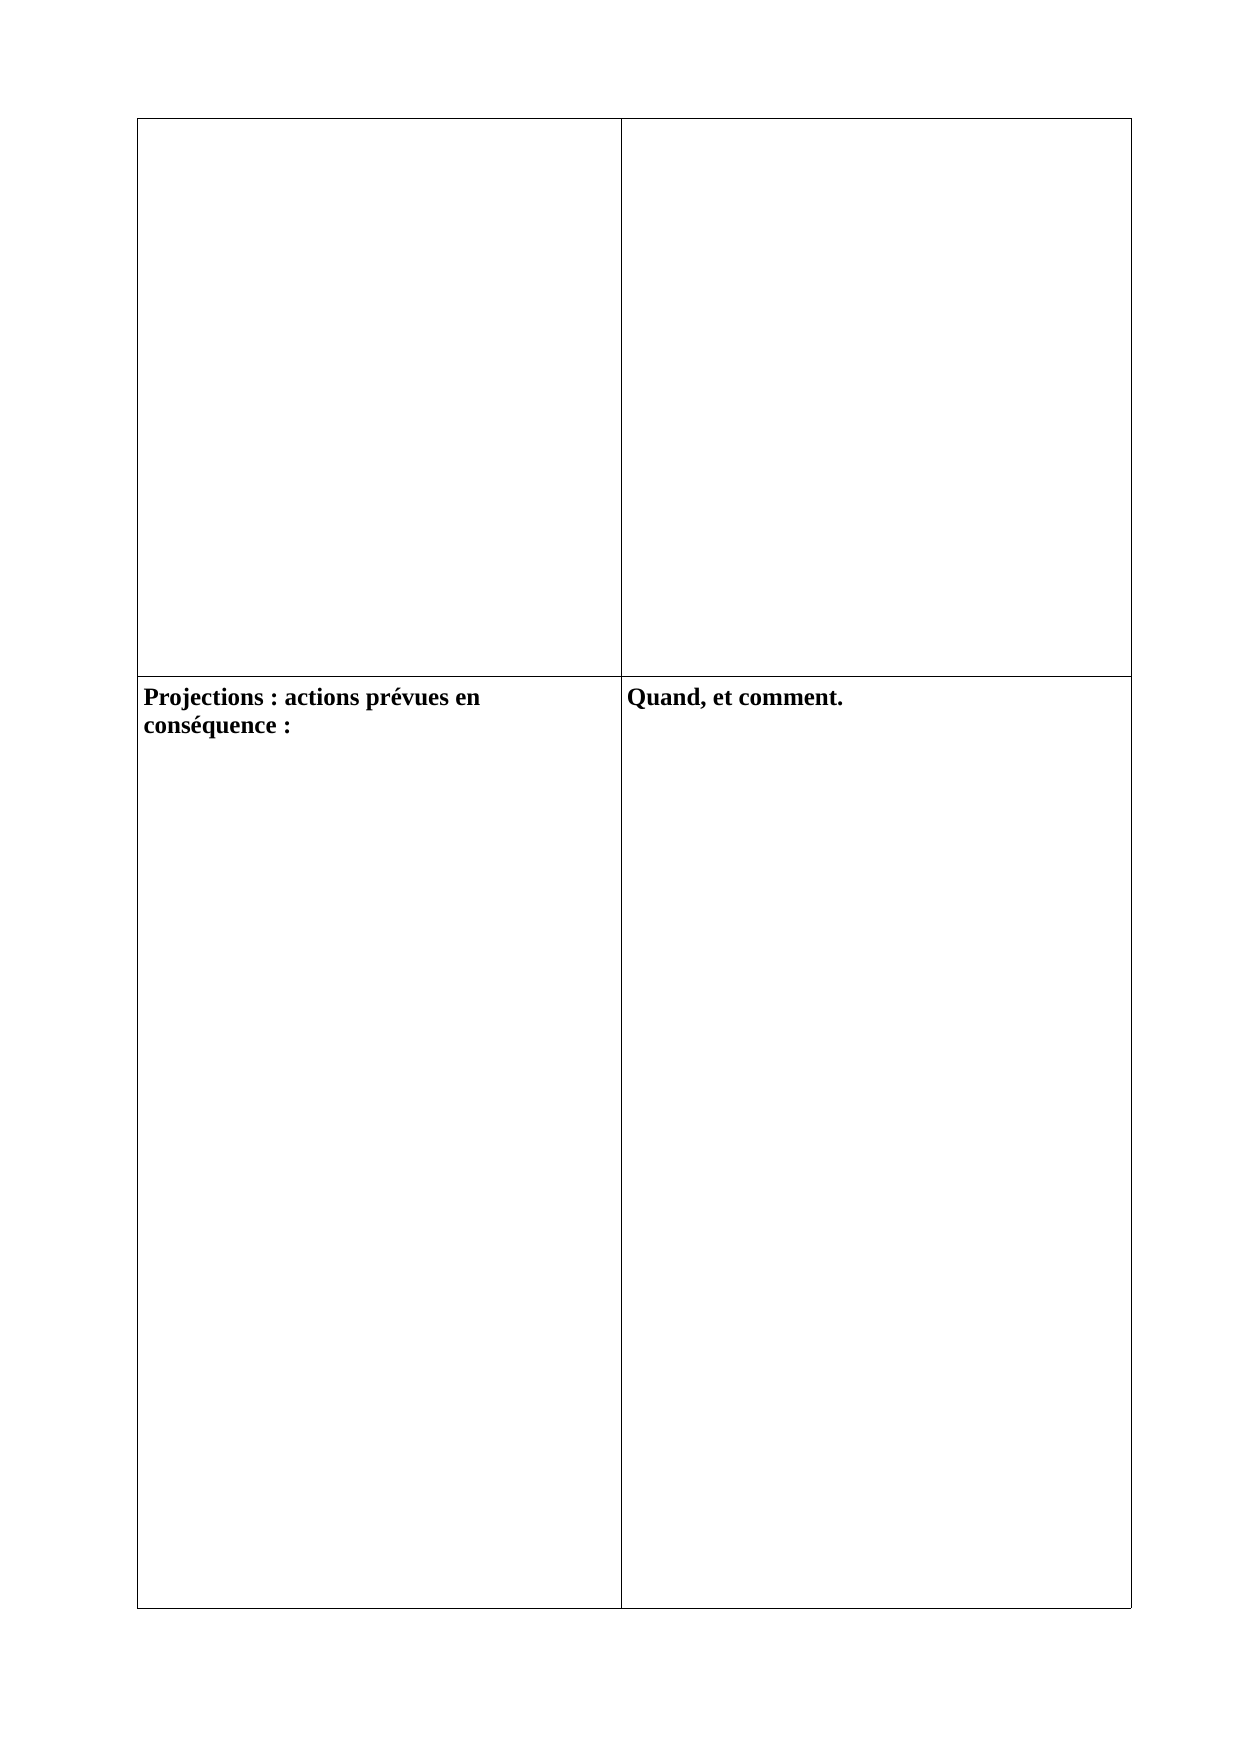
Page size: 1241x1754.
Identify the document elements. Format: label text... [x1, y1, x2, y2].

table_cell Projections : actions prévues en conséquence : [138, 677, 621, 1607]
table_cell [622, 119, 1131, 676]
table_cell Quand, et comment. [622, 677, 1131, 1607]
table_cell [138, 119, 621, 676]
